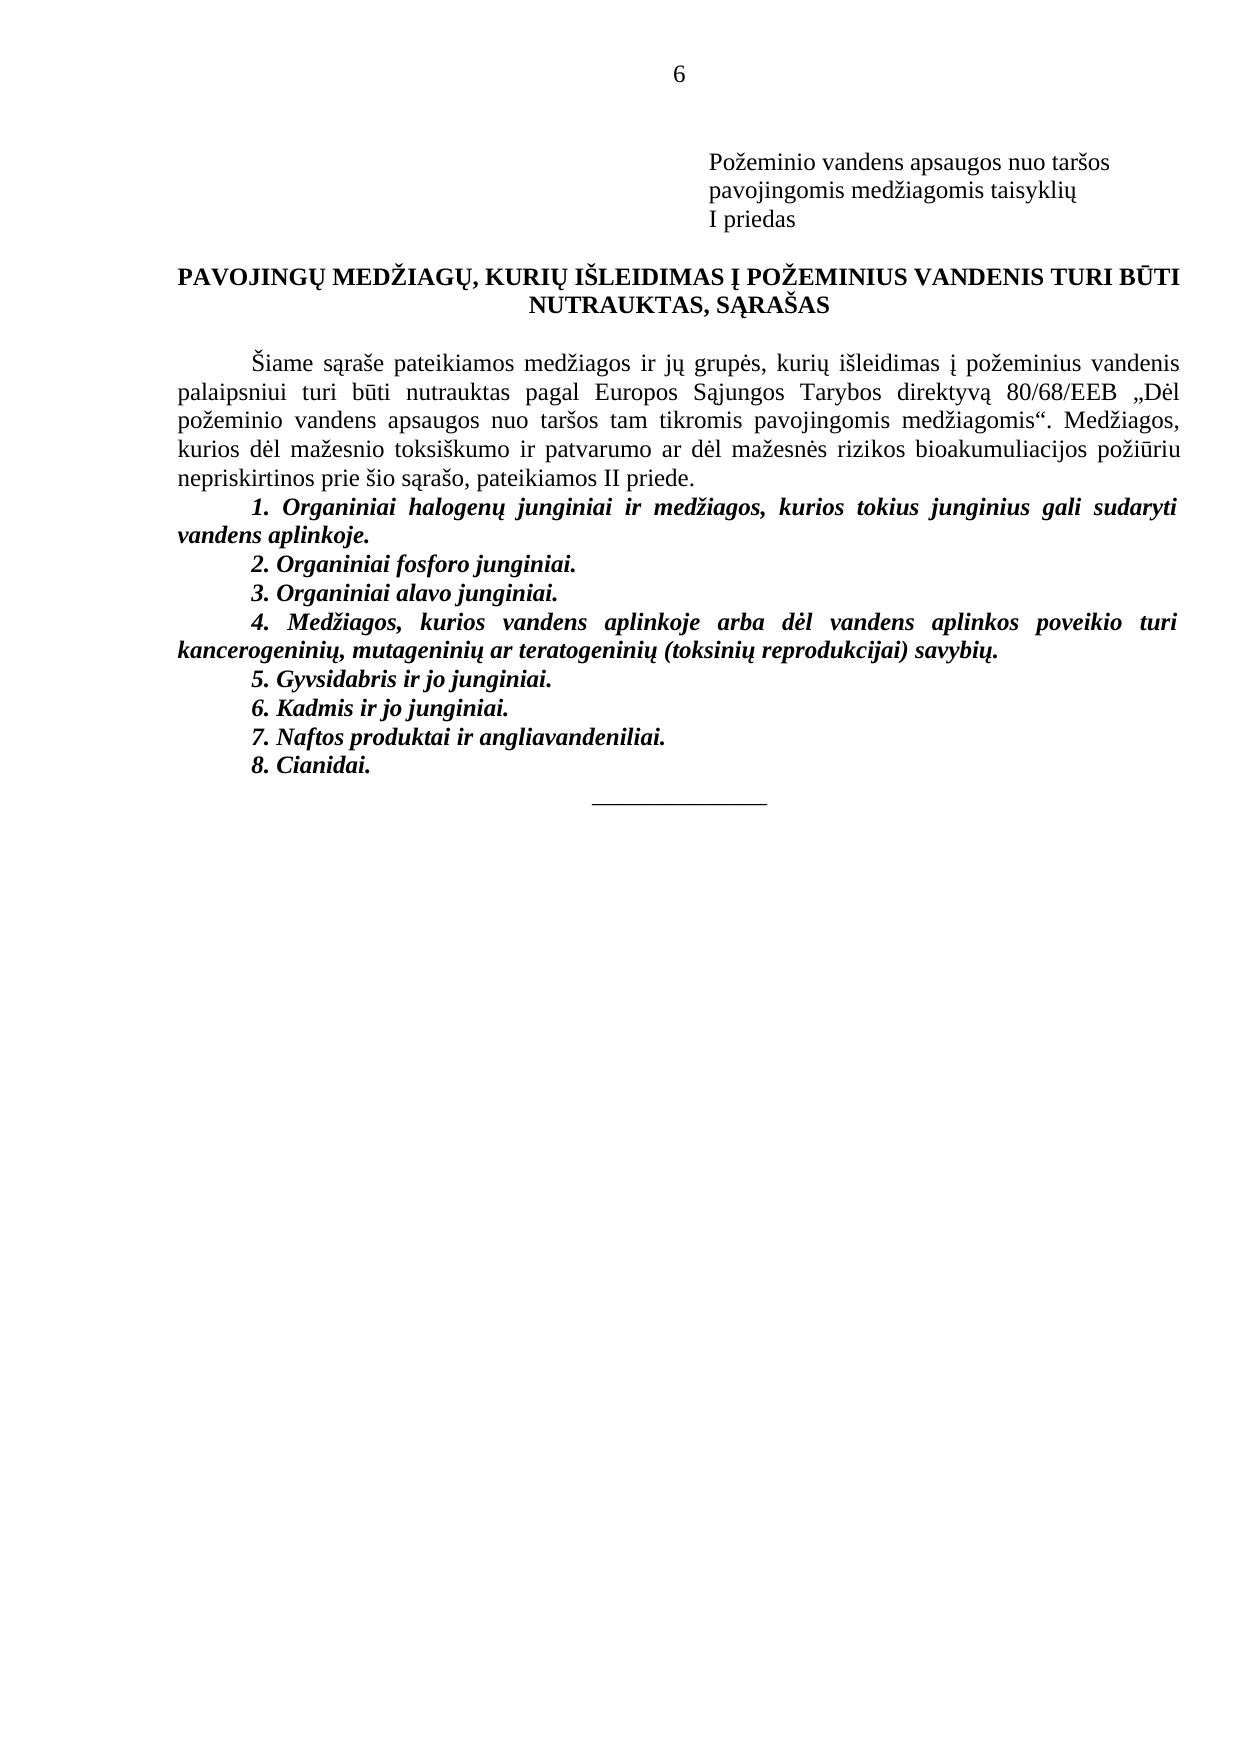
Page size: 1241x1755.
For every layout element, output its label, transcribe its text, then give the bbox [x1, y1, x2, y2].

text 2. Organiniai fosforo junginiai. [177, 549, 1181, 578]
text 1. Organiniai halogenų junginiai ir medžiagos, kurios tokius junginius gali sudaryti vandens aplinkoje. [177, 492, 1181, 549]
text Pavojingų medžiagų, kurių išleidimas į požeminius vandenis turi būti nutrauktas, sąrašas [177, 262, 1181, 319]
text I priedas [177, 204, 1181, 233]
text Požeminio vandens apsaugos nuo taršos [177, 147, 1181, 176]
text pavojingomis medžiagomis taisyklių [177, 176, 1181, 204]
text 7. Naftos produktai ir angliavandeniliai. [177, 722, 1181, 751]
text Šiame sąraše pateikiamos medžiagos ir jų grupės, kurių išleidimas į požeminius vandenis palaipsniui turi būti nutrauktas pagal Europos Sąjungos Tarybos direktyvą 80/68/EEB „Dėl požeminio vandens apsaugos nuo taršos tam tikromis pavojingomis medžiagomis“. Medžiagos, kurios dėl mažesnio toksiškumo ir patvarumo ar dėl mažesnės rizikos bioakumuliacijos požiūriu nepriskirtinos prie šio sąrašo, pateikiamos II priede. [177, 348, 1181, 492]
text 3. Organiniai alavo junginiai. [177, 578, 1181, 607]
text 5. Gyvsidabris ir jo junginiai. [177, 664, 1181, 693]
text 6. Kadmis ir jo junginiai. [177, 693, 1181, 722]
text 8. Cianidai. [177, 751, 1181, 779]
text ______________ [177, 779, 1181, 808]
text 4. Medžiagos, kurios vandens aplinkoje arba dėl vandens aplinkos poveikio turi kancerogeninių, mutageninių ar teratogeninių (toksinių reprodukcijai) savybių. [177, 607, 1181, 664]
